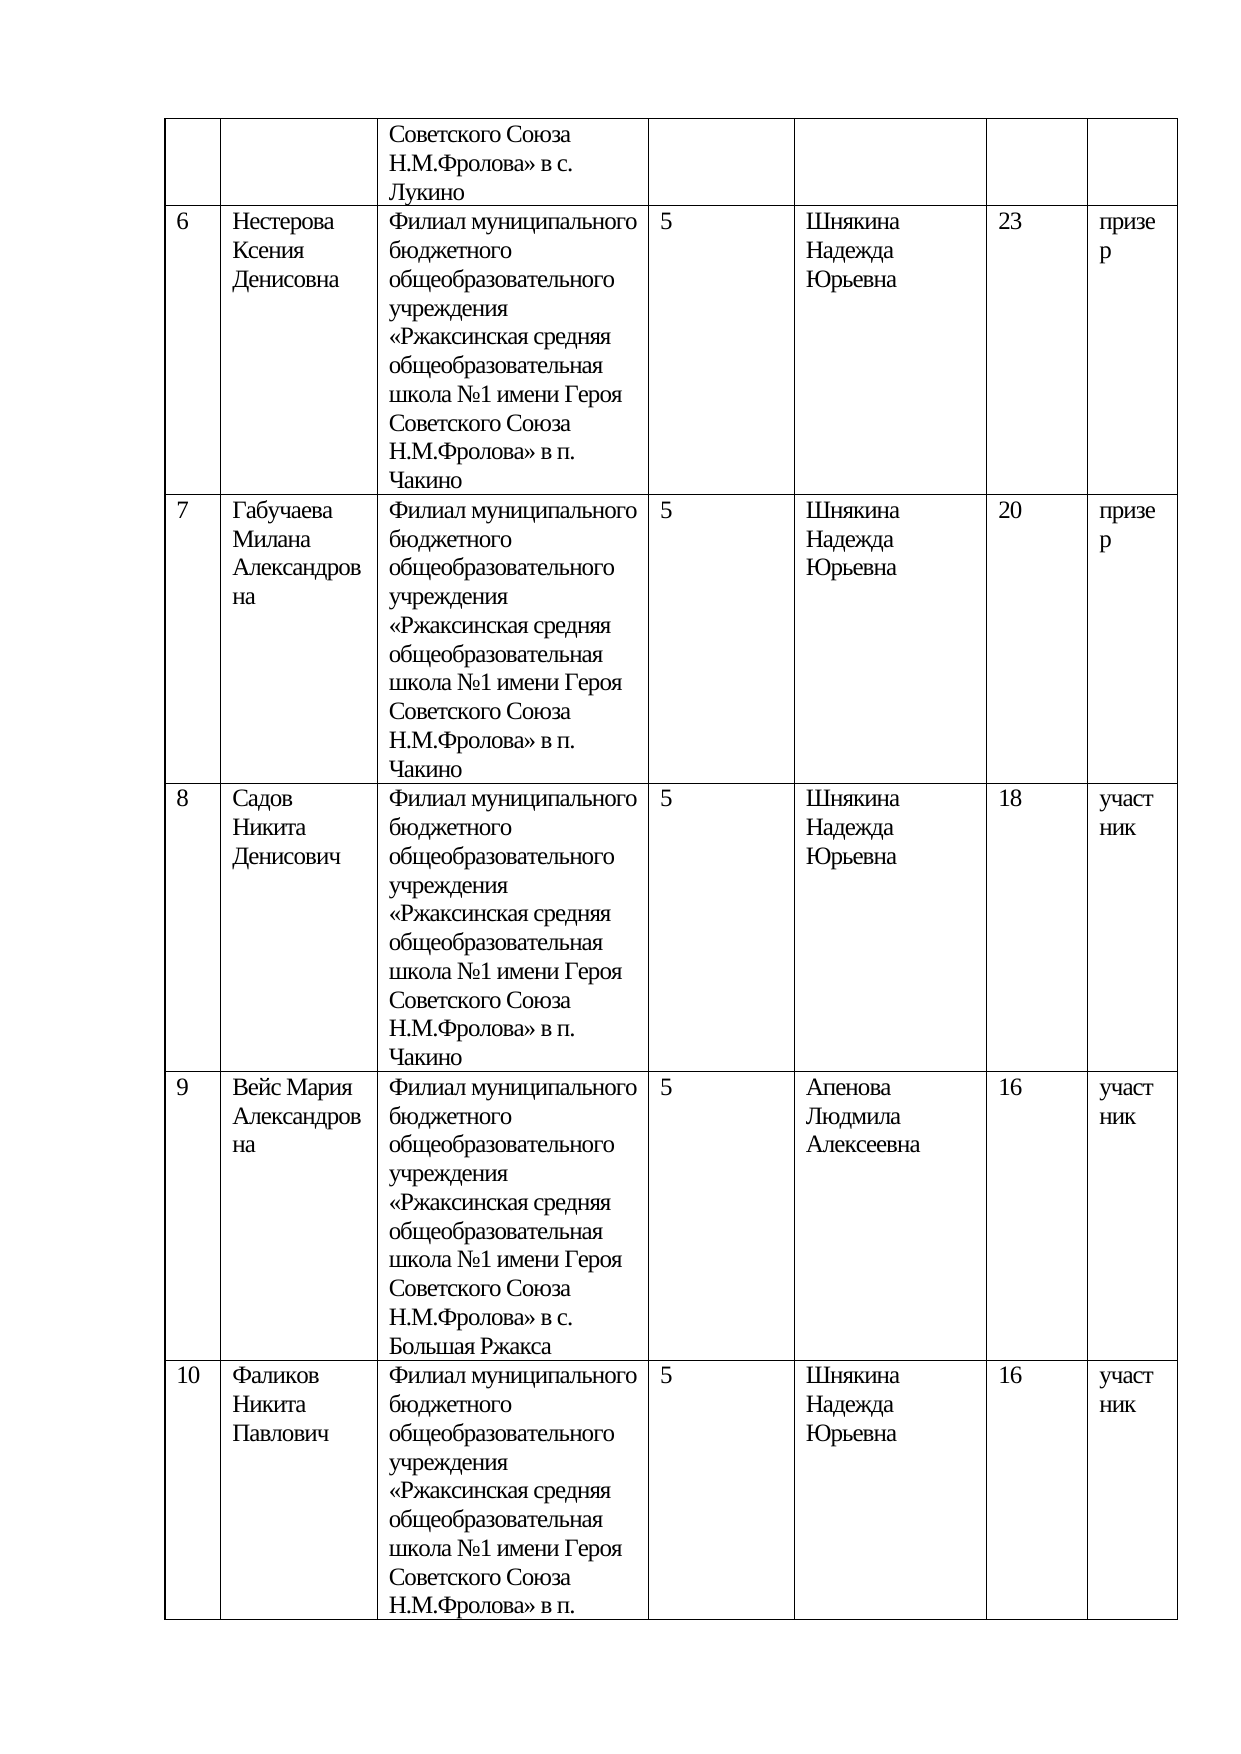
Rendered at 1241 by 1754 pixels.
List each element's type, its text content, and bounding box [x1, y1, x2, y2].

table_cell 5 [649, 1072, 794, 1359]
table_cell 23 [987, 206, 1087, 494]
table_cell 16 [987, 1072, 1087, 1359]
table_cell Апенова Людмила Алексеевна [795, 1072, 986, 1359]
table_cell Вейс Мария Александровна [221, 1072, 377, 1359]
table_cell 18 [987, 784, 1087, 1071]
table_cell 5 [649, 1361, 794, 1619]
table_cell [649, 119, 794, 205]
table_cell 7 [166, 495, 220, 782]
table_cell Филиал муниципального бюджетного общеобразовательного учреждения «Ржаксинская средняя общеобразовательная школа №1 имени Героя Советского Союза Н.М.Фролова» в п. Чакино [378, 495, 648, 782]
table_cell [987, 119, 1087, 205]
table_cell Габучаева Милана Александровна [221, 495, 377, 782]
table_cell [1088, 119, 1177, 205]
table_cell участник [1088, 1361, 1177, 1619]
table_cell 5 [649, 206, 794, 494]
table_cell Нестерова Ксения Денисовна [221, 206, 377, 494]
table_cell [166, 119, 220, 205]
table_cell Шнякина Надежда Юрьевна [795, 784, 986, 1071]
table_cell 9 [166, 1072, 220, 1359]
table_cell 10 [166, 1361, 220, 1619]
table_cell Филиал муниципального бюджетного общеобразовательного учреждения «Ржаксинская средняя общеобразовательная школа №1 имени Героя Советского Союза Н.М.Фролова» в п. [378, 1361, 648, 1619]
table_cell Шнякина Надежда Юрьевна [795, 1361, 986, 1619]
table_cell 6 [166, 206, 220, 494]
table_cell участник [1088, 1072, 1177, 1359]
table_cell Филиал муниципального бюджетного общеобразовательного учреждения «Ржаксинская средняя общеобразовательная школа №1 имени Героя Советского Союза Н.М.Фролова» в п. Чакино [378, 206, 648, 494]
table_cell Филиал муниципального бюджетного общеобразовательного учреждения «Ржаксинская средняя общеобразовательная школа №1 имени Героя Советского Союза Н.М.Фролова» в с. Большая Ржакса [378, 1072, 648, 1359]
table_cell [795, 119, 986, 205]
table_cell 5 [649, 784, 794, 1071]
table_cell призер [1088, 495, 1177, 782]
table_cell Советского Союза Н.М.Фролова» в с. Лукино [378, 119, 648, 205]
table_cell участник [1088, 784, 1177, 1071]
table_cell Фаликов Никита Павлович [221, 1361, 377, 1619]
table_cell 20 [987, 495, 1087, 782]
table_cell [221, 119, 377, 205]
table_cell 5 [649, 495, 794, 782]
table_cell 16 [987, 1361, 1087, 1619]
table_cell Шнякина Надежда Юрьевна [795, 495, 986, 782]
table_cell 8 [166, 784, 220, 1071]
table_cell призер [1088, 206, 1177, 494]
table_cell Шнякина Надежда Юрьевна [795, 206, 986, 494]
table_cell Филиал муниципального бюджетного общеобразовательного учреждения «Ржаксинская средняя общеобразовательная школа №1 имени Героя Советского Союза Н.М.Фролова» в п. Чакино [378, 784, 648, 1071]
table_cell Садов Никита Денисович [221, 784, 377, 1071]
